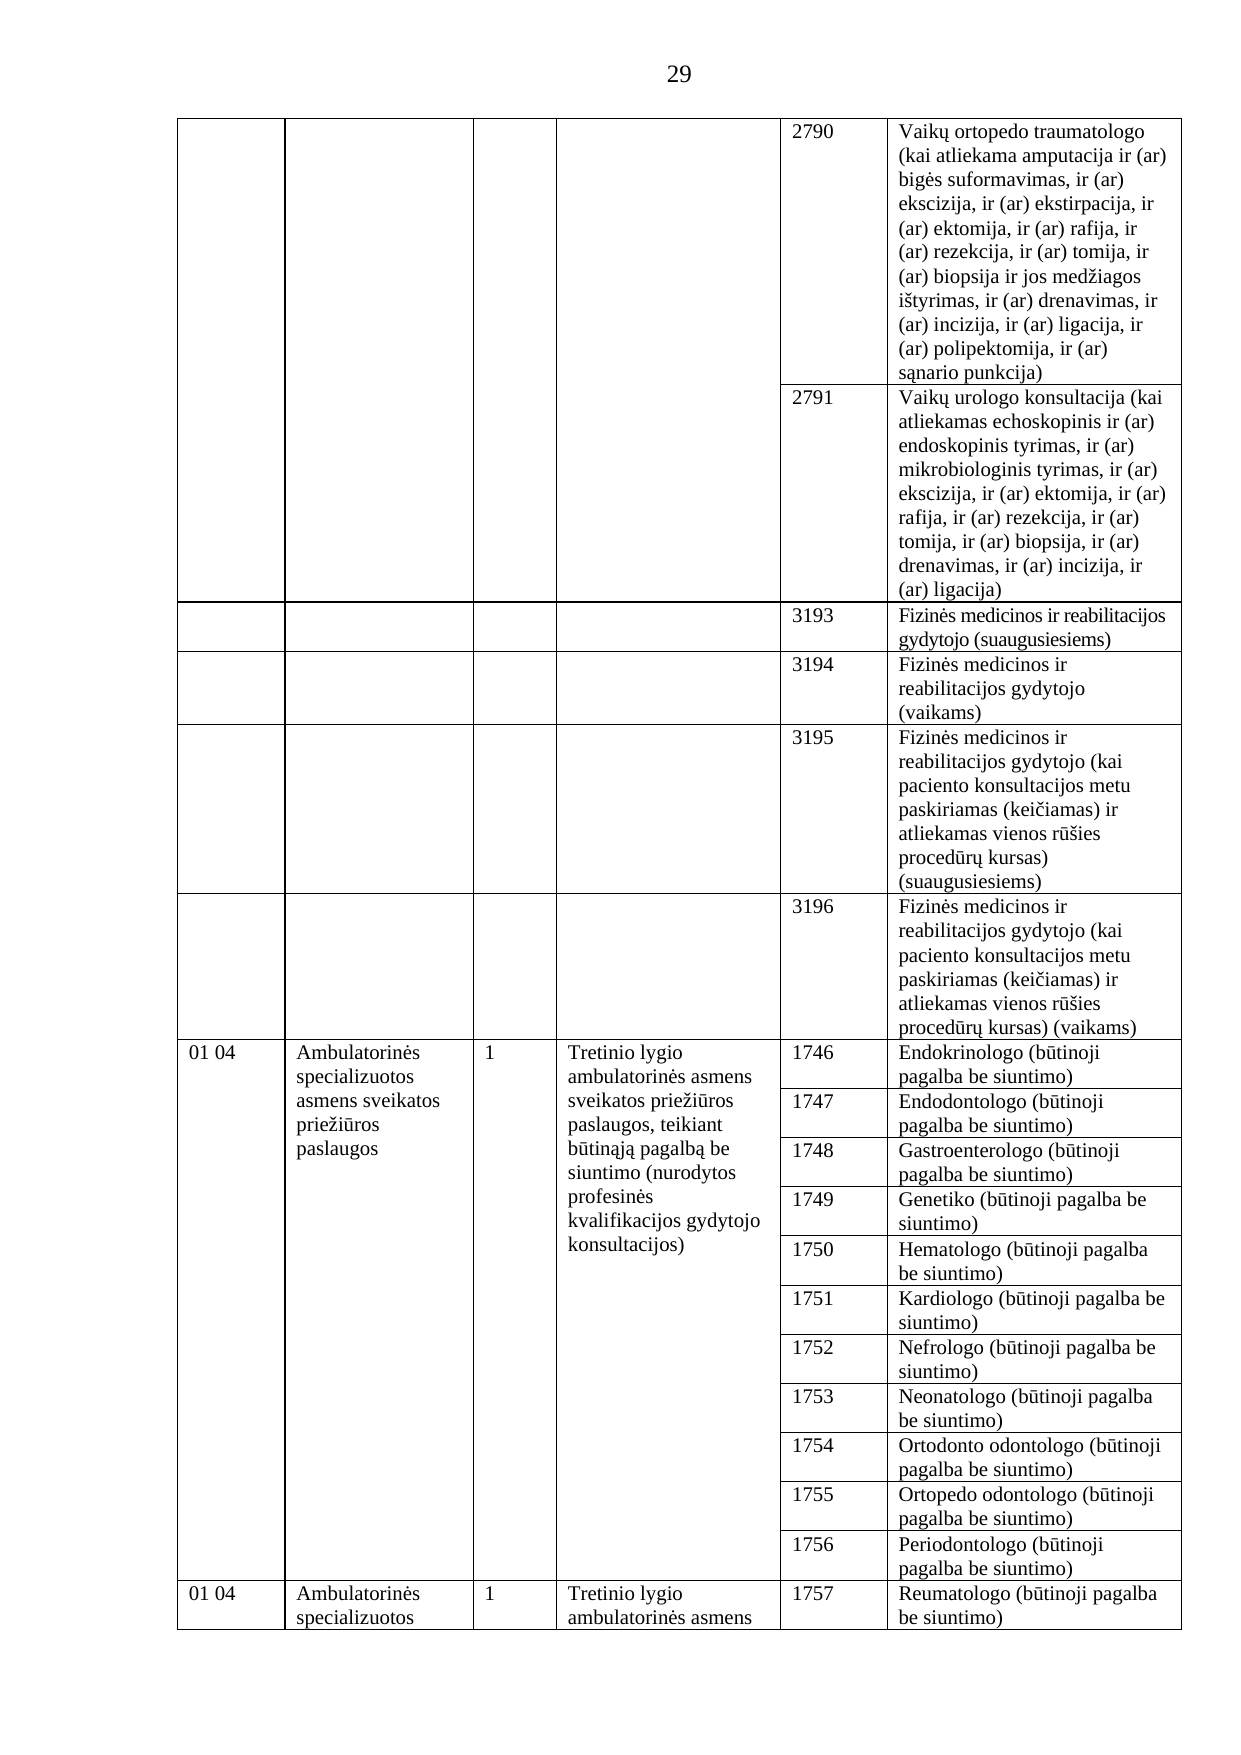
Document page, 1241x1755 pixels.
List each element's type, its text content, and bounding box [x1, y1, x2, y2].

table_cell [178, 894, 284, 1039]
table_cell [474, 894, 556, 1039]
table_cell 1756 [781, 1531, 887, 1579]
table_cell Fizinės medicinos ir reabilitacijos gydytojo (suaugusiesiems) [888, 603, 1181, 651]
table_cell Endokrinologo (būtinoji pagalba be siuntimo) [888, 1040, 1181, 1088]
table_cell Periodontologo (būtinoji pagalba be siuntimo) [888, 1531, 1181, 1579]
table_cell [557, 119, 780, 601]
table_cell Fizinės medicinos ir reabilitacijos gydytojo (vaikams) [888, 652, 1181, 724]
table_cell 1752 [781, 1335, 887, 1383]
table_cell 1747 [781, 1089, 887, 1137]
table_cell 3195 [781, 725, 887, 893]
table_cell 3196 [781, 894, 887, 1039]
table_cell 3194 [781, 652, 887, 724]
table_cell 1746 [781, 1040, 887, 1088]
table_cell 1749 [781, 1187, 887, 1235]
table_cell 3193 [781, 603, 887, 651]
table_cell [178, 119, 284, 601]
table_cell Tretinio lygio ambulatorinės asmens [557, 1581, 780, 1629]
table_cell Reumatologo (būtinoji pagalba be siuntimo) [888, 1581, 1181, 1629]
table_cell [557, 894, 780, 1039]
table_cell Ortopedo odontologo (būtinoji pagalba be siuntimo) [888, 1482, 1181, 1530]
table_cell 1754 [781, 1433, 887, 1481]
table_cell 1751 [781, 1286, 887, 1334]
table_cell [286, 652, 473, 724]
table_cell [286, 725, 473, 893]
table_cell [286, 119, 473, 601]
table_cell [557, 603, 780, 651]
table_cell 1750 [781, 1236, 887, 1284]
table_cell 01 04 [178, 1040, 284, 1579]
table_cell Fizinės medicinos ir reabilitacijos gydytojo (kai paciento konsultacijos metu paskiriamas (keičiamas) ir atliekamas vienos rūšies procedūrų kursas) (suaugusiesiems) [888, 725, 1181, 893]
table_cell Hematologo (būtinoji pagalba be siuntimo) [888, 1236, 1181, 1284]
table_cell Nefrologo (būtinoji pagalba be siuntimo) [888, 1335, 1181, 1383]
table_cell [474, 652, 556, 724]
table_cell 01 04 [178, 1581, 284, 1629]
table_cell Ambulatorinės specializuotos asmens sveikatos priežiūros paslaugos [286, 1040, 473, 1579]
table_cell [474, 119, 556, 601]
table_cell Neonatologo (būtinoji pagalba be siuntimo) [888, 1384, 1181, 1432]
table_cell Gastroenterologo (būtinoji pagalba be siuntimo) [888, 1138, 1181, 1186]
table_cell 1753 [781, 1384, 887, 1432]
table_cell Endodontologo (būtinoji pagalba be siuntimo) [888, 1089, 1181, 1137]
table_cell Vaikų ortopedo traumatologo (kai atliekama amputacija ir (ar) bigės suformavimas, ir (ar) ekscizija, ir (ar) ekstirpacija, ir (ar) ektomija, ir (ar) rafija, ir (ar) rezekcija, ir (ar) tomija, ir (ar) biopsija ir jos medžiagos ištyrimas, ir (ar) drenavimas, ir (ar) incizija, ir (ar) ligacija, ir (ar) polipektomija, ir (ar) sąnario punkcija) [888, 119, 1181, 384]
table_cell Fizinės medicinos ir reabilitacijos gydytojo (kai paciento konsultacijos metu paskiriamas (keičiamas) ir atliekamas vienos rūšies procedūrų kursas) (vaikams) [888, 894, 1181, 1039]
table_cell [178, 603, 284, 651]
table_cell 1755 [781, 1482, 887, 1530]
table_cell [557, 652, 780, 724]
table_cell [286, 894, 473, 1039]
table_cell [474, 725, 556, 893]
table_cell Tretinio lygio ambulatorinės asmens sveikatos priežiūros paslaugos, teikiant būtinąją pagalbą be siuntimo (nurodytos profesinės kvalifikacijos gydytojo konsultacijos) [557, 1040, 780, 1579]
table_cell Vaikų urologo konsultacija (kai atliekamas echoskopinis ir (ar) endoskopinis tyrimas, ir (ar) mikrobiologinis tyrimas, ir (ar) ekscizija, ir (ar) ektomija, ir (ar) rafija, ir (ar) rezekcija, ir (ar) tomija, ir (ar) biopsija, ir (ar) drenavimas, ir (ar) incizija, ir (ar) ligacija) [888, 385, 1181, 601]
table_cell 1748 [781, 1138, 887, 1186]
table_cell 1 [474, 1581, 556, 1629]
table_cell 1757 [781, 1581, 887, 1629]
table_cell 1 [474, 1040, 556, 1579]
table_cell [178, 725, 284, 893]
table_cell 2790 [781, 119, 887, 384]
table_cell [557, 725, 780, 893]
table_cell [286, 603, 473, 651]
table_cell [474, 603, 556, 651]
table_cell [178, 652, 284, 724]
table_cell 2791 [781, 385, 887, 601]
table_cell Genetiko (būtinoji pagalba be siuntimo) [888, 1187, 1181, 1235]
table_cell Ortodonto odontologo (būtinoji pagalba be siuntimo) [888, 1433, 1181, 1481]
table_cell Ambulatorinės specializuotos [286, 1581, 473, 1629]
table_cell Kardiologo (būtinoji pagalba be siuntimo) [888, 1286, 1181, 1334]
